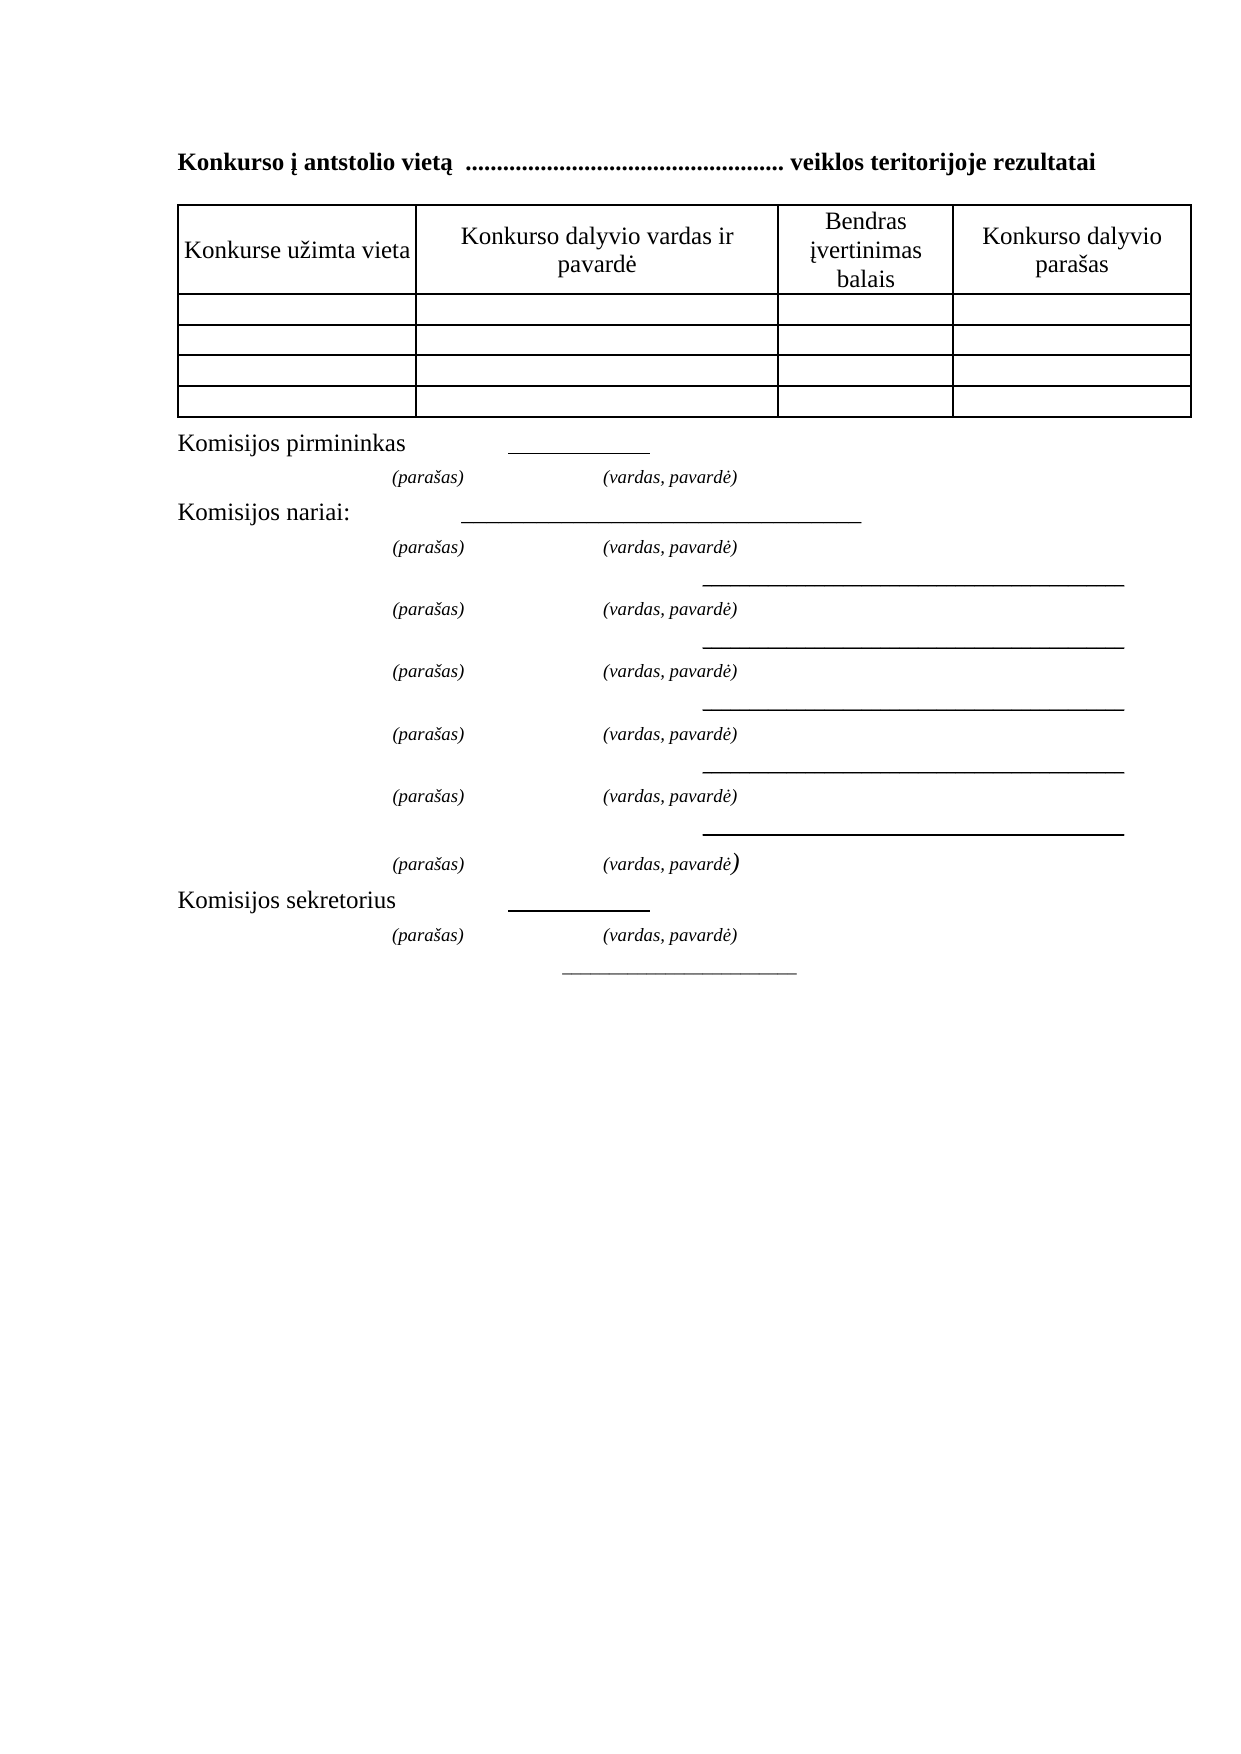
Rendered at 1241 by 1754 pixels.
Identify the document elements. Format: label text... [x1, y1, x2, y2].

table_header Konkurso dalyvio vardas ir pavardė [417, 206, 777, 293]
text _____________________________________________ [177, 753, 1181, 775]
text Konkurso į antstolio vietą ................................................... veiklos teritorijoje rezultatai [177, 147, 1181, 176]
text _____________________________________________ [177, 567, 1181, 588]
text Komisijos nariai: ________________________________ [177, 497, 1181, 526]
text (parašas) (vardas, pavardė) [177, 924, 1181, 945]
table_cell [954, 356, 1190, 385]
text (parašas) (vardas, pavardė) [177, 785, 1181, 806]
table_cell [179, 295, 415, 323]
table_header Konkurso dalyvio parašas [954, 206, 1190, 293]
table_cell [179, 326, 415, 354]
table_cell [179, 387, 415, 416]
table_cell [417, 387, 777, 416]
table_cell [779, 356, 952, 385]
text _________________________ [177, 955, 1181, 976]
text (parašas) (vardas, pavardė) [177, 598, 1181, 619]
table_cell [954, 295, 1190, 323]
table_header Konkurse užimta vieta [179, 206, 415, 293]
table_cell [417, 326, 777, 354]
table_header Bendras įvertinimas balais [779, 206, 952, 293]
table_cell [779, 387, 952, 416]
text (parašas) (vardas, pavardė) [177, 466, 1181, 488]
text (parašas) (vardas, pavardė) [177, 536, 1181, 557]
text Komisijos pirmininkas [177, 428, 1181, 456]
text _____________________________________________ [177, 816, 1181, 837]
text _____________________________________________ [177, 691, 1181, 713]
table_cell [417, 356, 777, 385]
table_cell [954, 326, 1190, 354]
table_cell [954, 387, 1190, 416]
table_cell [779, 295, 952, 323]
text (parašas) (vardas, pavardė) [177, 660, 1181, 682]
table_cell [779, 326, 952, 354]
text (parašas) (vardas, pavardė) [177, 847, 1181, 876]
table_cell [179, 356, 415, 385]
text Komisijos sekretorius [177, 885, 1181, 914]
table_cell [417, 295, 777, 323]
text _____________________________________________ [177, 629, 1181, 651]
text (parašas) (vardas, pavardė) [177, 722, 1181, 744]
